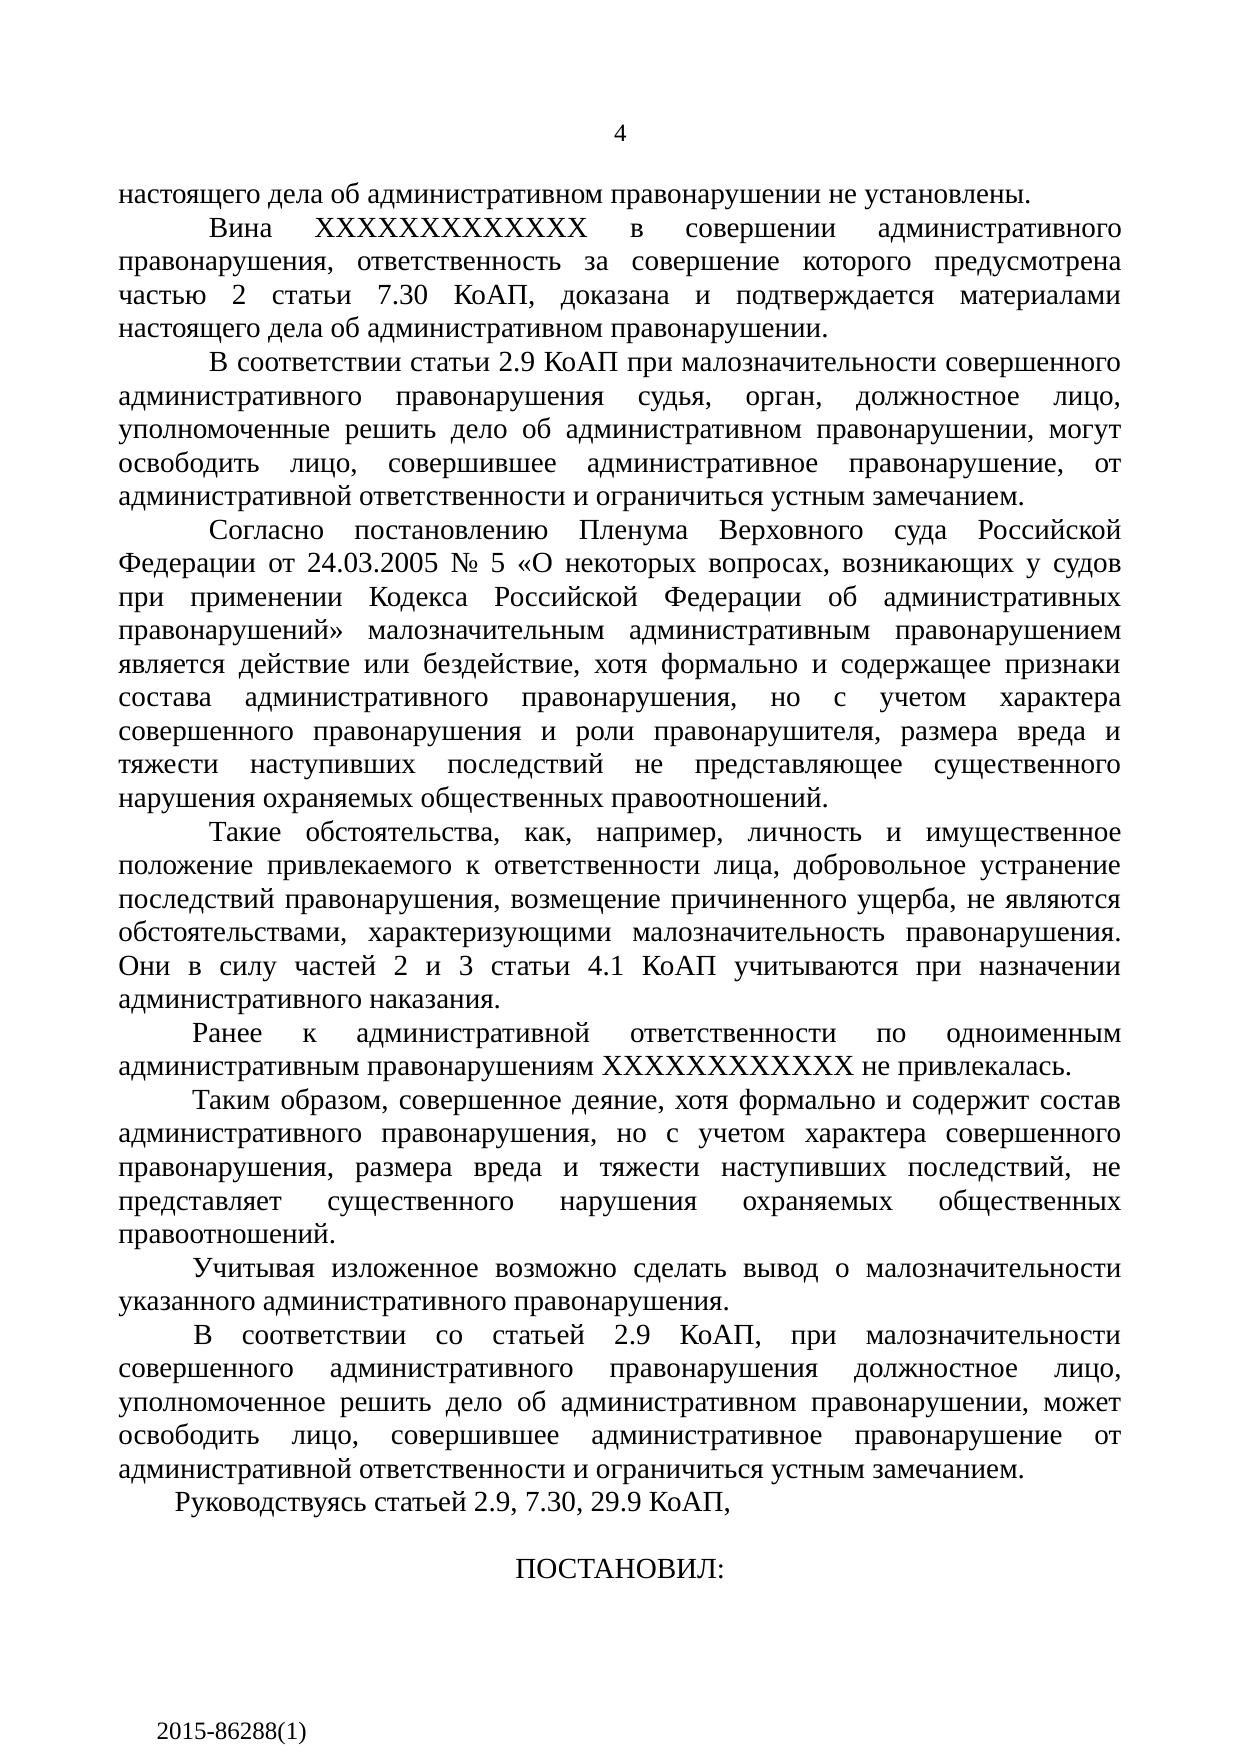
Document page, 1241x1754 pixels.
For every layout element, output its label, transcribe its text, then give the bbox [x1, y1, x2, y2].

text В соответствии статьи 2.9 КоАП при малозначительности совершенного административного правонарушения судья, орган, должностное лицо, уполномоченные решить дело об административном правонарушении, могут освободить лицо, совершившее административное правонарушение, от административной ответственности и ограничиться устным замечанием. [118, 344, 1122, 512]
text Руководствуясь статьей 2.9, 7.30, 29.9 КоАП, [118, 1484, 1122, 1518]
text Таким образом, совершенное деяние, хотя формально и содержит состав административного правонарушения, но с учетом характера совершенного правонарушения, размера вреда и тяжести наступивших последствий, не представляет существенного нарушения охраняемых общественных правоотношений. [118, 1082, 1122, 1250]
text ПОСТАНОВИЛ: [118, 1552, 1122, 1585]
text Учитывая изложенное возможно сделать вывод о малозначительности указанного административного правонарушения. [118, 1250, 1122, 1317]
text Согласно постановлению Пленума Верховного суда Российской Федерации от 24.03.2005 № 5 «О некоторых вопросах, возникающих у судов при применении Кодекса Российской Федерации об административных правонарушений» малозначительным административным правонарушением является действие или бездействие, хотя формально и содержащее признаки состава административного правонарушения, но с учетом характера совершенного правонарушения и роли правонарушителя, размера вреда и тяжести наступивших последствий не представляющее существенного нарушения охраняемых общественных правоотношений. [118, 512, 1122, 814]
text Вина XXXXXXXXXXXXX в совершении административного правонарушения, ответственность за совершение которого предусмотрена частью 2 статьи 7.30 КоАП, доказана и подтверждается материалами настоящего дела об административном правонарушении. [118, 210, 1122, 344]
text Ранее к административной ответственности по одноименным административным правонарушениям XXXXXXXXXXXX не привлекалась. [118, 1015, 1122, 1082]
text Такие обстоятельства, как, например, личность и имущественное положение привлекаемого к ответственности лица, добровольное устранение последствий правонарушения, возмещение причиненного ущерба, не являются обстоятельствами, характеризующими малозначительность правонарушения. Они в силу частей 2 и 3 статьи 4.1 КоАП учитываются при назначении административного наказания. [118, 814, 1122, 1015]
text настоящего дела об административном правонарушении не установлены. [118, 176, 1122, 210]
text В соответствии со статьей 2.9 КоАП, при малозначительности совершенного административного правонарушения должностное лицо, уполномоченное решить дело об административном правонарушении, может освободить лицо, совершившее административное правонарушение от административной ответственности и ограничиться устным замечанием. [118, 1317, 1122, 1484]
